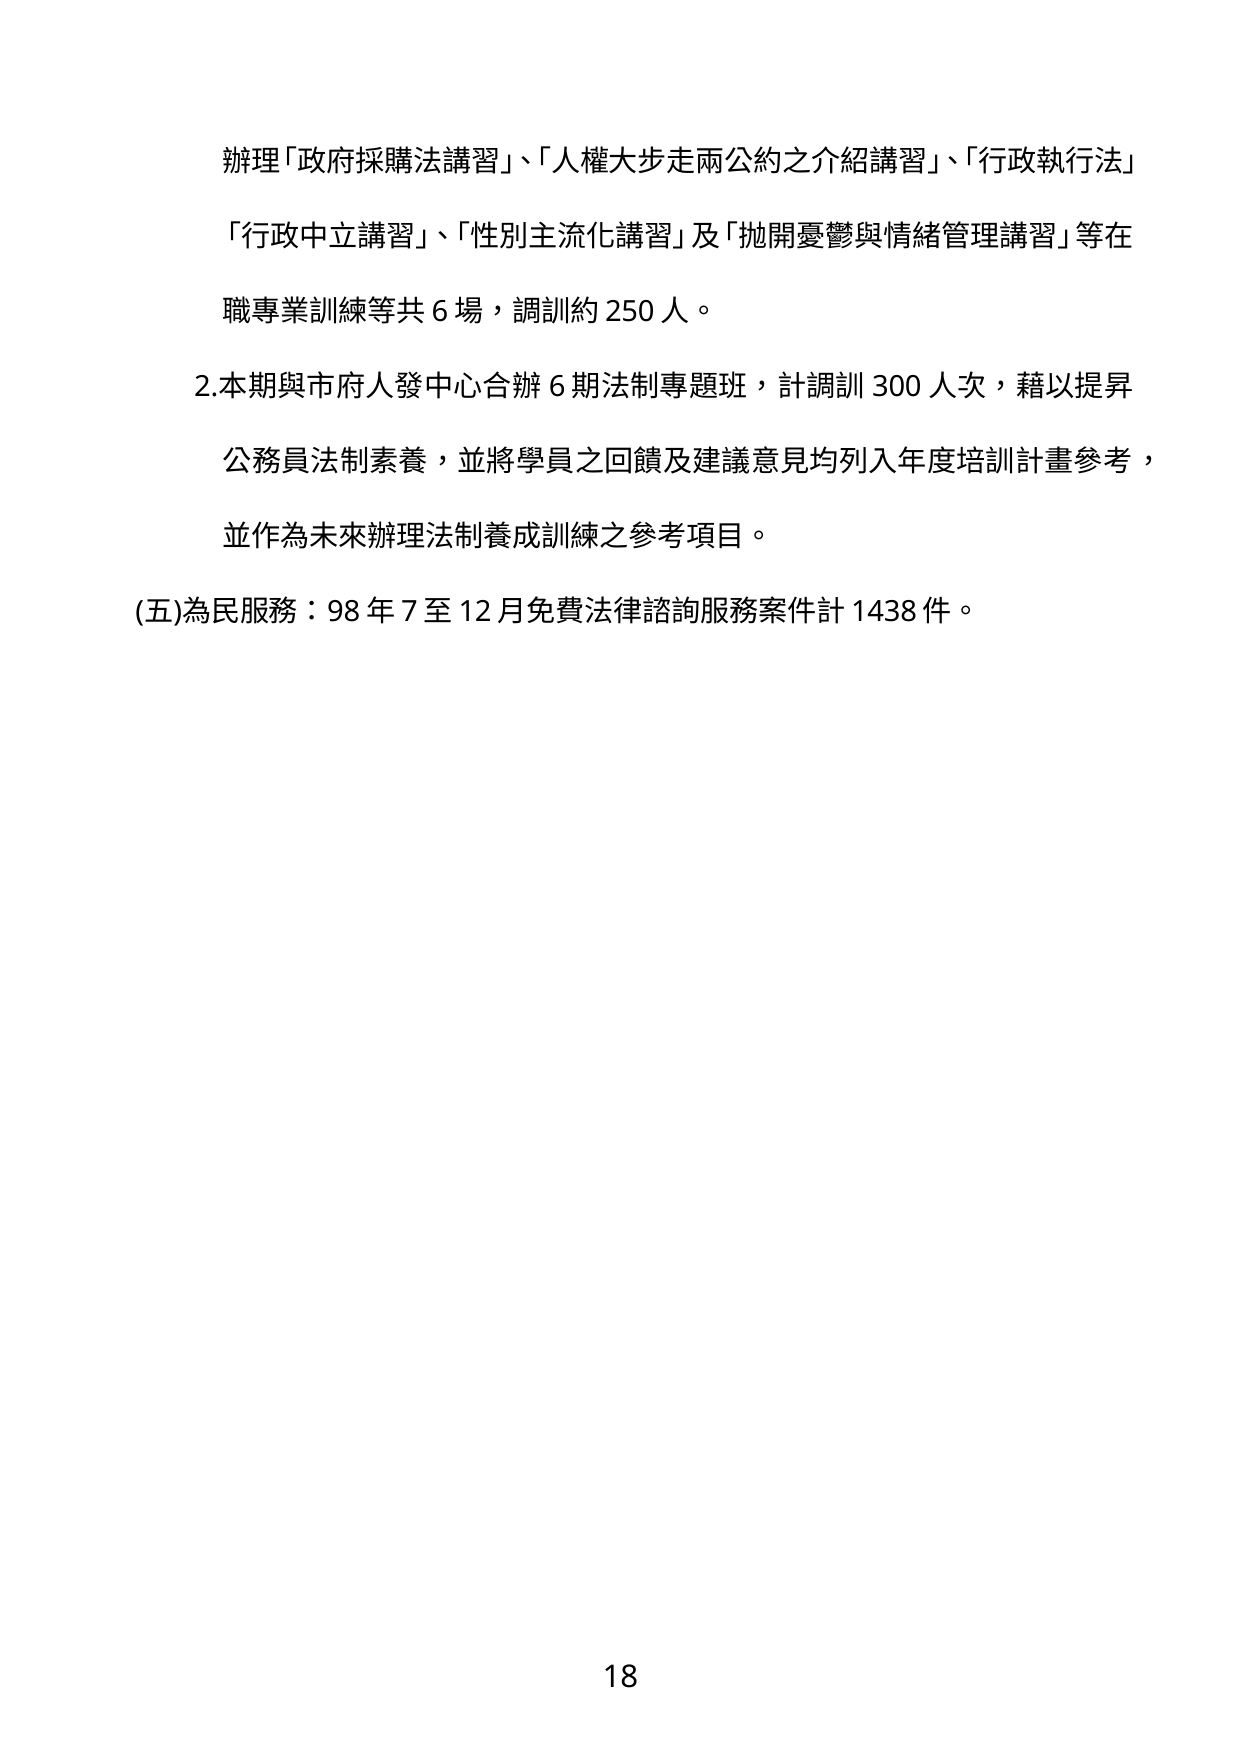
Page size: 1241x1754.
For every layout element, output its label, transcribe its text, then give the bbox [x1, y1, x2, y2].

text (五)為民服務：98年7至12月免費法律諮詢服務案件計1438件。 [106, 571, 1134, 646]
text 1.98年7至12月與高雄大學合辦「高雄市政府國家賠償業務研討會」、「高雄市政府訴願及法制業務學術研討會」各1場，約200人參加。本局自行辦理「政府採購法講習」、「人權大步走兩公約之介紹講習」、「行政執行法」、「行政中立講習」、「性別主流化講習」及「抛開憂鬱與情緒管理講習」等在職專業訓練等共6場，調訓約250人。 [194, 121, 1134, 346]
text 2.本期與市府人發中心合辦6期法制專題班，計調訓300人次，藉以提昇公務員法制素養，並將學員之回饋及建議意見均列入年度培訓計畫參考，並作為未來辦理法制養成訓練之參考項目。 [194, 346, 1134, 571]
